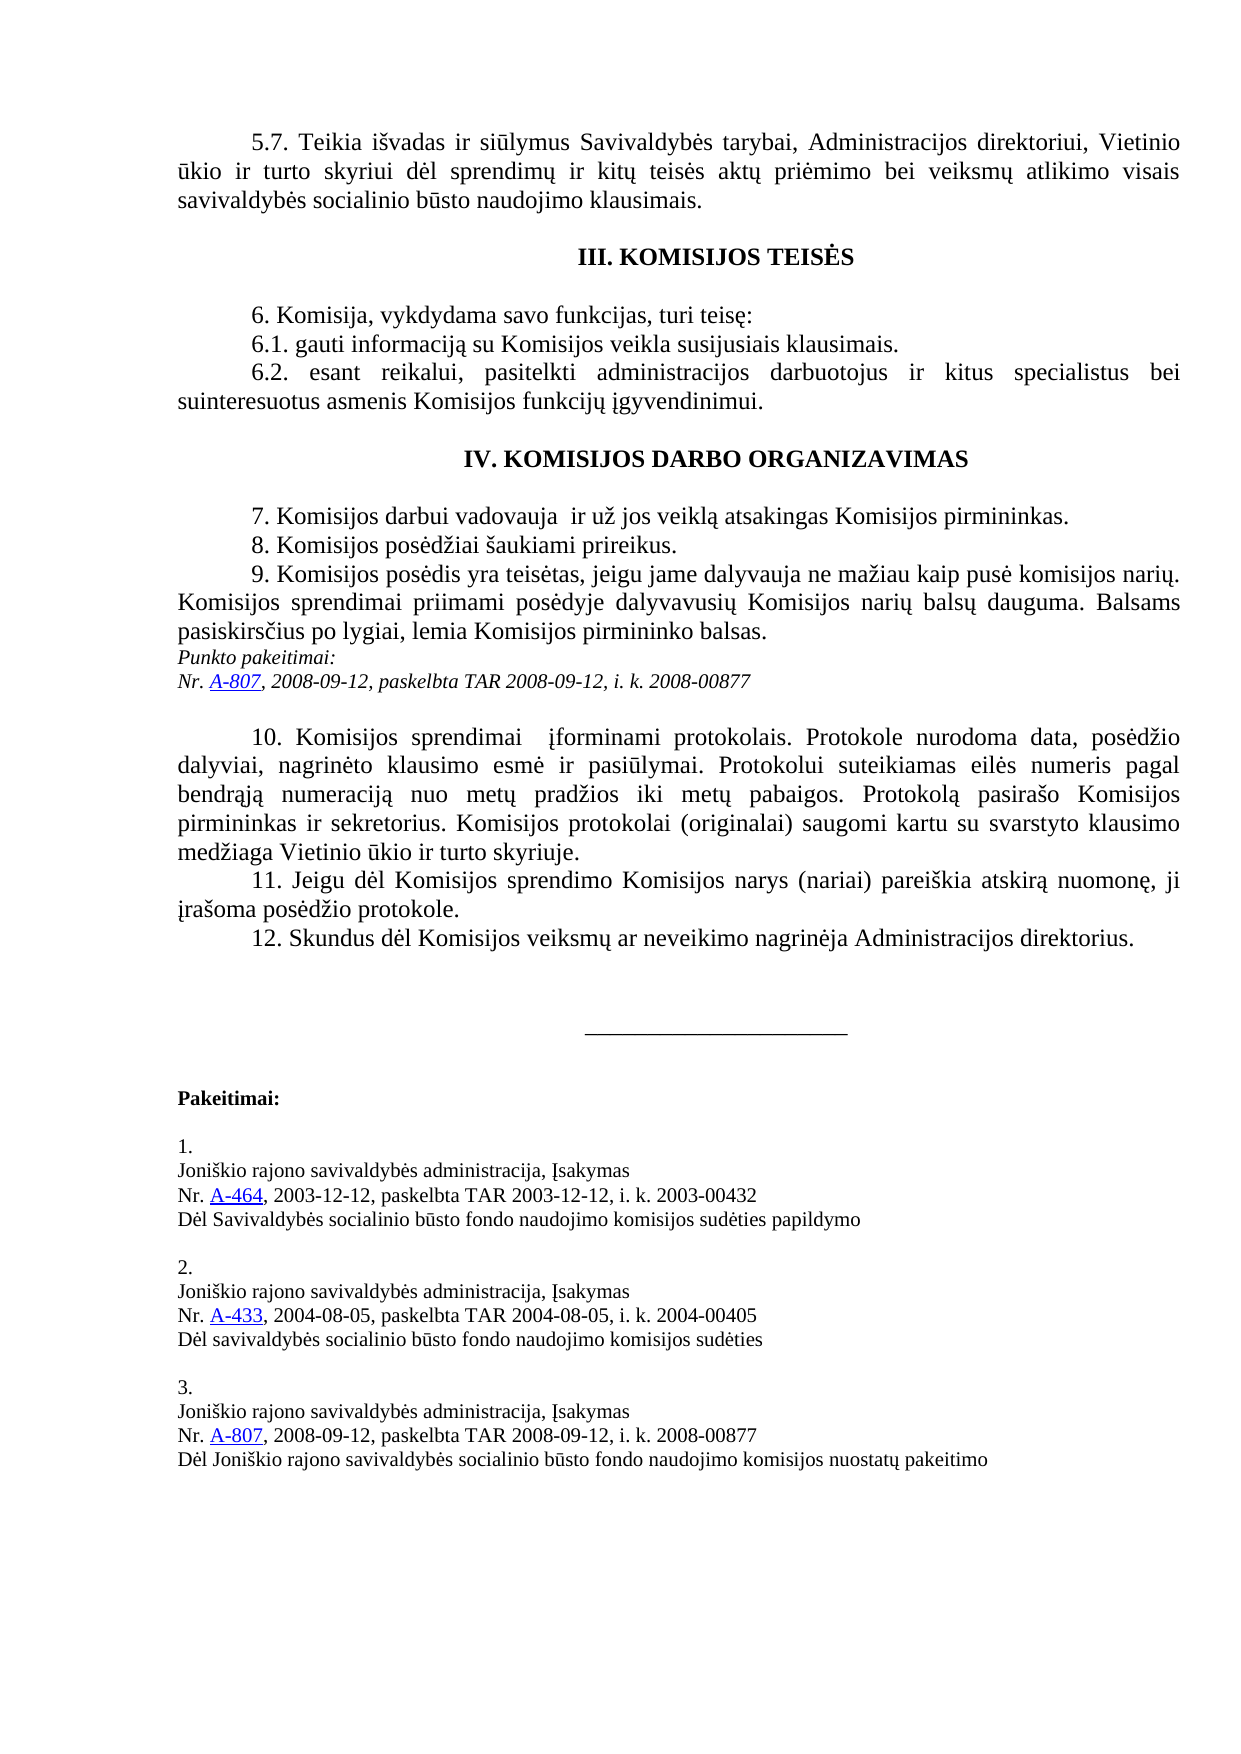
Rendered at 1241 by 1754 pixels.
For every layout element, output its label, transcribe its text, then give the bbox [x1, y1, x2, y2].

text Punkto pakeitimai: [177, 645, 1181, 669]
text 7. Komisijos darbui vadovauja ir už jos veiklą atsakingas Komisijos pirmininkas. [177, 501, 1181, 530]
text _____________________ [177, 1009, 1181, 1038]
text Nr. A-807, 2008-09-12, paskelbta TAR 2008-09-12, i. k. 2008-00877 [177, 669, 1181, 693]
text Dėl Joniškio rajono savivaldybės socialinio būsto fondo naudojimo komisijos nuostatų pakeitimo [177, 1447, 1181, 1471]
text Joniškio rajono savivaldybės administracija, Įsakymas [177, 1158, 1181, 1182]
text 3. [177, 1375, 1181, 1399]
text 10. Komisijos sprendimai įforminami protokolais. Protokole nurodoma data, posėdžio dalyviai, nagrinėto klausimo esmė ir pasiūlymai. Protokolui suteikiamas eilės numeris pagal bendrąją numeraciją nuo metų pradžios iki metų pabaigos. Protokolą pasirašo Komisijos pirmininkas ir sekretorius. Komisijos protokolai (originalai) saugomi kartu su svarstyto klausimo medžiaga Vietinio ūkio ir turto skyriuje. [177, 722, 1181, 866]
text 5.7. Teikia išvadas ir siūlymus Savivaldybės tarybai, Administracijos direktoriui, Vietinio ūkio ir turto skyriui dėl sprendimų ir kitų teisės aktų priėmimo bei veiksmų atlikimo visais savivaldybės socialinio būsto naudojimo klausimais. [177, 127, 1181, 214]
text Nr. A-807, 2008-09-12, paskelbta TAR 2008-09-12, i. k. 2008-00877 [177, 1423, 1181, 1447]
text Joniškio rajono savivaldybės administracija, Įsakymas [177, 1399, 1181, 1423]
text 8. Komisijos posėdžiai šaukiami prireikus. [177, 530, 1181, 559]
text Nr. A-433, 2004-08-05, paskelbta TAR 2004-08-05, i. k. 2004-00405 [177, 1303, 1181, 1327]
text Dėl Savivaldybės socialinio būsto fondo naudojimo komisijos sudėties papildymo [177, 1207, 1181, 1231]
text 6.2. esant reikalui, pasitelkti administracijos darbuotojus ir kitus specialistus bei suinteresuotus asmenis Komisijos funkcijų įgyvendinimui. [177, 357, 1181, 415]
text Dėl savivaldybės socialinio būsto fondo naudojimo komisijos sudėties [177, 1327, 1181, 1351]
text Joniškio rajono savivaldybės administracija, Įsakymas [177, 1279, 1181, 1303]
text Nr. A-464, 2003-12-12, paskelbta TAR 2003-12-12, i. k. 2003-00432 [177, 1182, 1181, 1207]
text 9. Komisijos posėdis yra teisėtas, jeigu jame dalyvauja ne mažiau kaip pusė komisijos narių. Komisijos sprendimai priimami posėdyje dalyvavusių Komisijos narių balsų dauguma. Balsams pasiskirsčius po lygiai, lemia Komisijos pirmininko balsas. [177, 559, 1181, 645]
text 11. Jeigu dėl Komisijos sprendimo Komisijos narys (nariai) pareiškia atskirą nuomonę, ji įrašoma posėdžio protokole. [177, 866, 1181, 923]
text 1. [177, 1134, 1181, 1158]
text 12. Skundus dėl Komisijos veiksmų ar neveikimo nagrinėja Administracijos direktorius. [177, 923, 1181, 952]
text 6.1. gauti informaciją su Komisijos veikla susijusiais klausimais. [177, 329, 1181, 357]
text 2. [177, 1255, 1181, 1279]
text IV. KOMISIJOS DARBO ORGANIZAVIMAS [177, 444, 1181, 472]
text Pakeitimai: [177, 1086, 1181, 1110]
text 6. Komisija, vykdydama savo funkcijas, turi teisę: [177, 300, 1181, 329]
subtitle III. KOMISIJOS TEISĖS [177, 242, 1181, 271]
